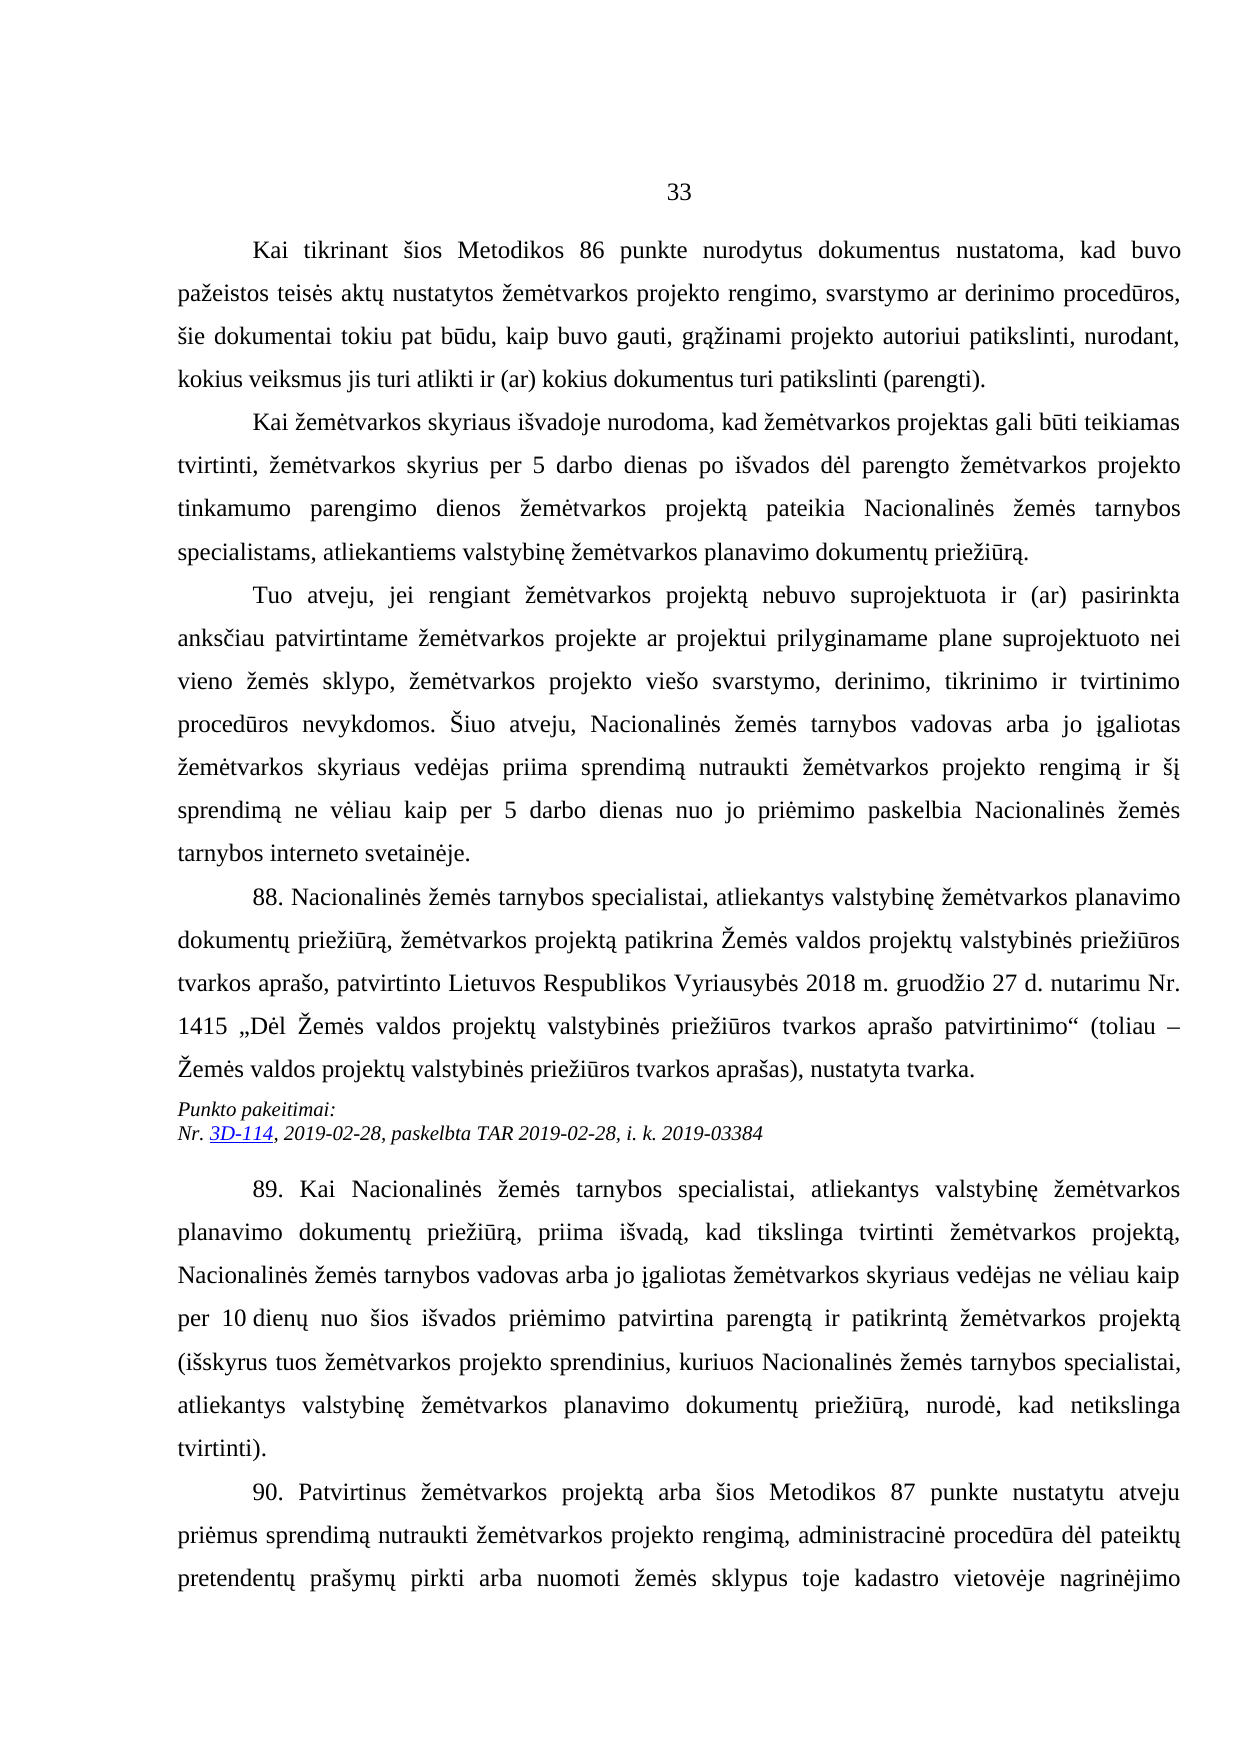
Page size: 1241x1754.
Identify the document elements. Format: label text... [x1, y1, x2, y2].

text Kai tikrinant šios Metodikos 86 punkte nurodytus dokumentus nustatoma, kad buvo pažeistos teisės aktų nustatytos žemėtvarkos projekto rengimo, svarstymo ar derinimo procedūros, šie dokumentai tokiu pat būdu, kaip buvo gauti, grąžinami projekto autoriui patikslinti, nurodant, kokius veiksmus jis turi atlikti ir (ar) kokius dokumentus turi patikslinti (parengti). [177, 235, 1181, 393]
text Tuo atveju, jei rengiant žemėtvarkos projektą nebuvo suprojektuota ir (ar) pasirinkta anksčiau patvirtintame žemėtvarkos projekte ar projektui prilyginamame plane suprojektuoto nei vieno žemės sklypo, žemėtvarkos projekto viešo svarstymo, derinimo, tikrinimo ir tvirtinimo procedūros nevykdomos. Šiuo atveju, Nacionalinės žemės tarnybos vadovas arba jo įgaliotas žemėtvarkos skyriaus vedėjas priima sprendimą nutraukti žemėtvarkos projekto rengimą ir šį sprendimą ne vėliau kaip per 5 darbo dienas nuo jo priėmimo paskelbia Nacionalinės žemės tarnybos interneto svetainėje. [177, 580, 1181, 867]
text 90. Patvirtinus žemėtvarkos projektą arba šios Metodikos 87 punkte nustatytu atveju priėmus sprendimą nutraukti žemėtvarkos projekto rengimą, administracinė procedūra dėl pateiktų pretendentų prašymų pirkti arba nuomoti žemės sklypus toje kadastro vietovėje nagrinėjimo [177, 1477, 1181, 1592]
text 89. Kai Nacionalinės žemės tarnybos specialistai, atliekantys valstybinę žemėtvarkos planavimo dokumentų priežiūrą, priima išvadą, kad tikslinga tvirtinti žemėtvarkos projektą, Nacionalinės žemės tarnybos vadovas arba jo įgaliotas žemėtvarkos skyriaus vedėjas ne vėliau kaip per 10 dienų nuo šios išvados priėmimo patvirtina parengtą ir patikrintą žemėtvarkos projektą (išskyrus tuos žemėtvarkos projekto sprendinius, kuriuos Nacionalinės žemės tarnybos specialistai, atliekantys valstybinę žemėtvarkos planavimo dokumentų priežiūrą, nurodė, kad netikslinga tvirtinti). [177, 1174, 1181, 1462]
text Punkto pakeitimai: [177, 1097, 1181, 1121]
text 88. Nacionalinės žemės tarnybos specialistai, atliekantys valstybinę žemėtvarkos planavimo dokumentų priežiūrą, žemėtvarkos projektą patikrina Žemės valdos projektų valstybinės priežiūros tvarkos aprašo, patvirtinto Lietuvos Respublikos Vyriausybės 2018 m. gruodžio 27 d. nutarimu Nr. 1415 „Dėl Žemės valdos projektų valstybinės priežiūros tvarkos aprašo patvirtinimo“ (toliau – Žemės valdos projektų valstybinės priežiūros tvarkos aprašas), nustatyta tvarka. [177, 882, 1181, 1083]
text Nr. 3D-114, 2019-02-28, paskelbta TAR 2019-02-28, i. k. 2019-03384 [177, 1121, 1181, 1145]
text Kai žemėtvarkos skyriaus išvadoje nurodoma, kad žemėtvarkos projektas gali būti teikiamas tvirtinti, žemėtvarkos skyrius per 5 darbo dienas po išvados dėl parengto žemėtvarkos projekto tinkamumo parengimo dienos žemėtvarkos projektą pateikia Nacionalinės žemės tarnybos specialistams, atliekantiems valstybinę žemėtvarkos planavimo dokumentų priežiūrą. [177, 407, 1181, 565]
